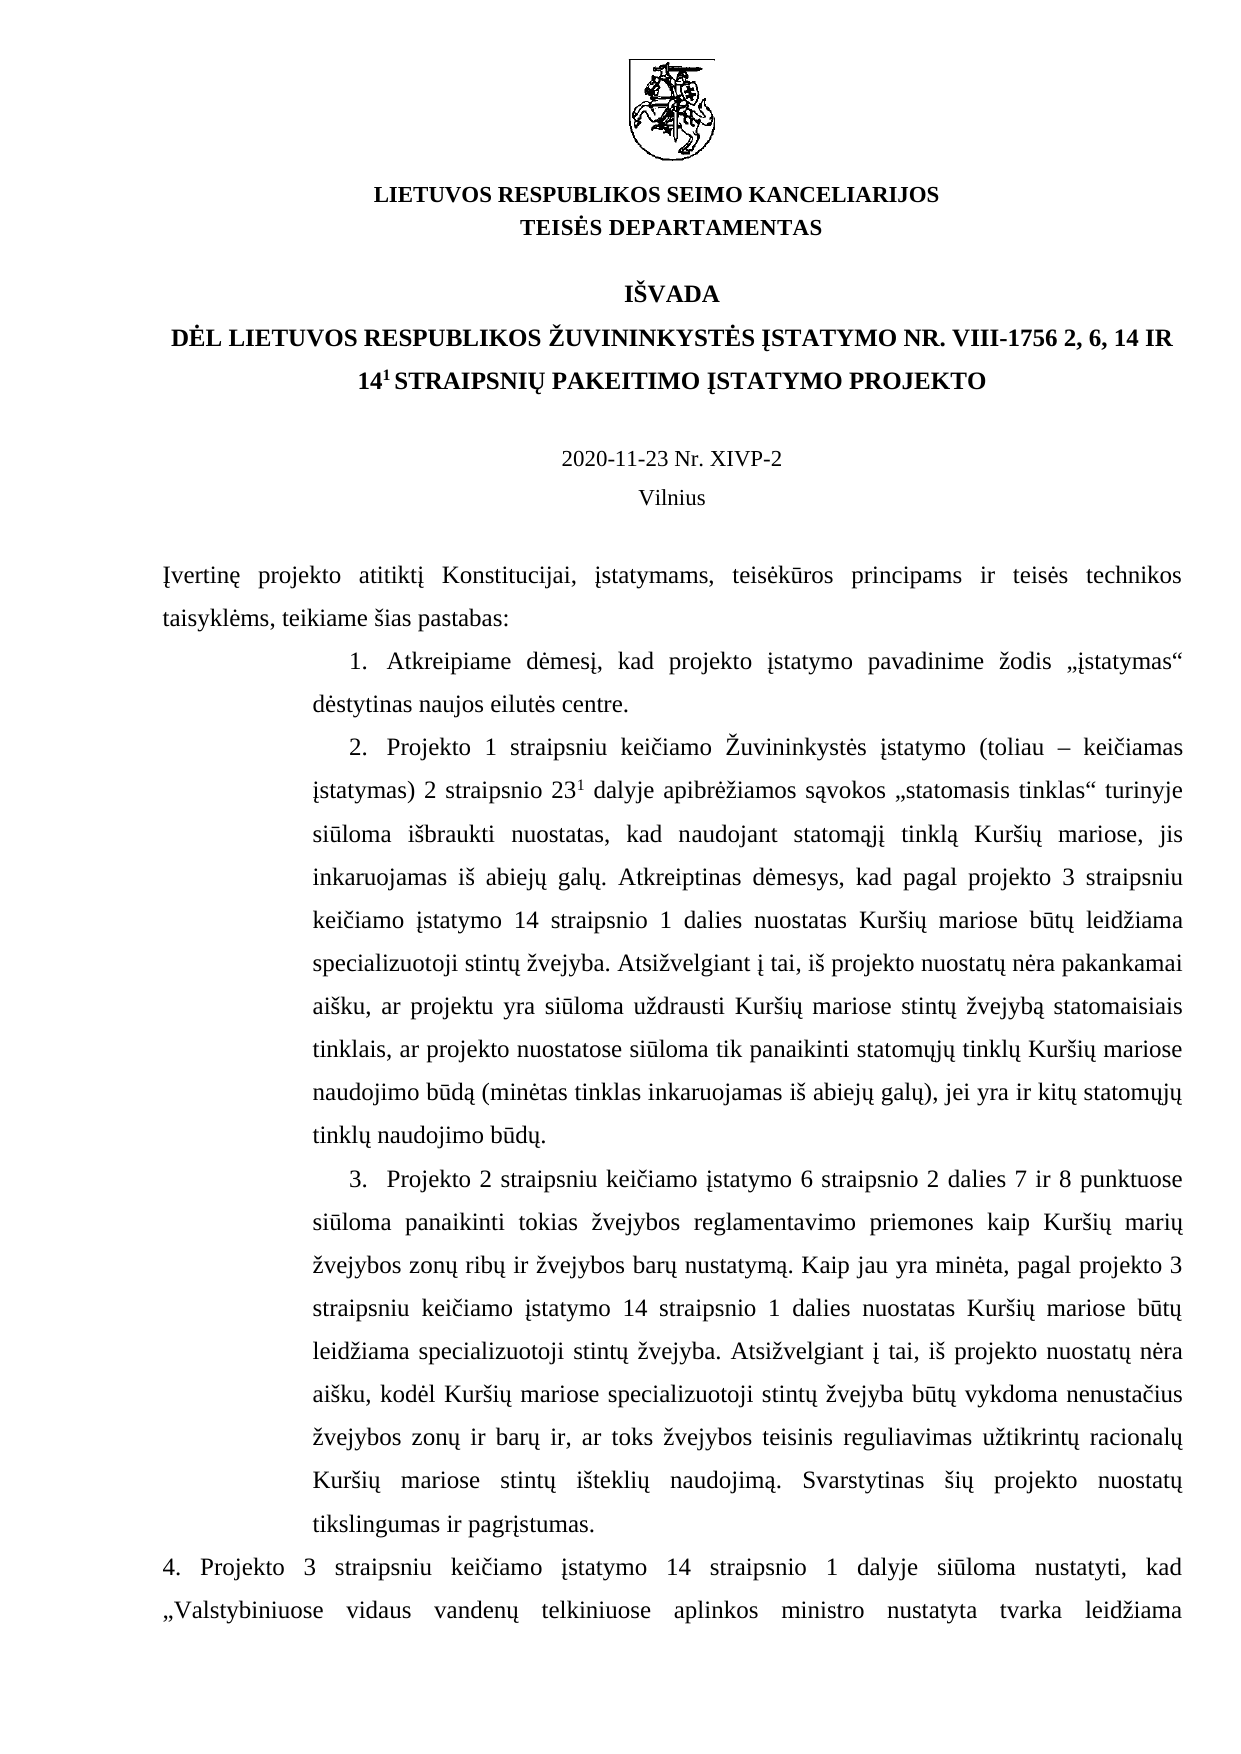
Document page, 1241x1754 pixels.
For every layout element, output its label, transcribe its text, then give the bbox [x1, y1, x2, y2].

text IŠVADA [162, 279, 1181, 308]
list Projekto 1 straipsniu keičiamo Žuvininkystės įstatymo (toliau – keičiamas įstatymas) 2 straipsnio 231 dalyje apibrėžiamos sąvokos „statomasis tinklas“ turinyje siūloma išbraukti nuostatas, kad naudojant statomąjį tinklą Kuršių mariose, jis inkaruojamas iš abiejų galų. Atkreiptinas dėmesys, kad pagal projekto 3 straipsniu keičiamo įstatymo 14 straipsnio 1 dalies nuostatas Kuršių mariose būtų leidžiama specializuotoji stintų žvejyba. Atsižvelgiant į tai, iš projekto nuostatų nėra pakankamai aišku, ar projektu yra siūloma uždrausti Kuršių mariose stintų žvejybą statomaisiais tinklais, ar projekto nuostatose siūloma tik panaikinti statomųjų tinklų Kuršių mariose naudojimo būdą (minėtas tinklas inkaruojamas iš abiejų galų), jei yra ir kitų statomųjų tinklų naudojimo būdų. [275, 732, 1184, 1149]
text TEISĖS DEPARTAMENTAS [162, 214, 1180, 240]
text DĖL LIETUVOS RESPUBLIKOS ŽUVININKYSTĖS ĮSTATYMO NR. VIII-1756 2, 6, 14 ir 141 straipsnių PAKEITIMO ĮSTATYMO PROJEKTO [162, 323, 1181, 394]
text Įvertinę projekto atitiktį Konstitucijai, įstatymams, teisėkūros principams ir teisės technikos taisyklėms, teikiame šias pastabas: [162, 560, 1183, 632]
text Vilnius [162, 484, 1181, 511]
text 4. Projekto 3 straipsniu keičiamo įstatymo 14 straipsnio 1 dalyje siūloma nustatyti, kad „Valstybiniuose vidaus vandenų telkiniuose aplinkos ministro nustatyta tvarka leidžiama [162, 1552, 1183, 1624]
list Atkreipiame dėmesį, kad projekto įstatymo pavadinime žodis „įstatymas“ dėstytinas naujos eilutės centre. [275, 646, 1184, 718]
text 2020-11-23 Nr. XIVP-2 [162, 445, 1181, 471]
list Projekto 2 straipsniu keičiamo įstatymo 6 straipsnio 2 dalies 7 ir 8 punktuose siūloma panaikinti tokias žvejybos reglamentavimo priemones kaip Kuršių marių žvejybos zonų ribų ir žvejybos barų nustatymą. Kaip jau yra minėta, pagal projekto 3 straipsniu keičiamo įstatymo 14 straipsnio 1 dalies nuostatas Kuršių mariose būtų leidžiama specializuotoji stintų žvejyba. Atsižvelgiant į tai, iš projekto nuostatų nėra aišku, kodėl Kuršių mariose specializuotoji stintų žvejyba būtų vykdoma nenustačius žvejybos zonų ir barų ir, ar toks žvejybos teisinis reguliavimas užtikrintų racionalų Kuršių mariose stintų išteklių naudojimą. Svarstytinas šių projekto nuostatų tikslingumas ir pagrįstumas. [275, 1164, 1184, 1537]
text LIETUVOS RESPUBLIKOS SEIMO KANCELIARIJOS [162, 181, 1151, 207]
